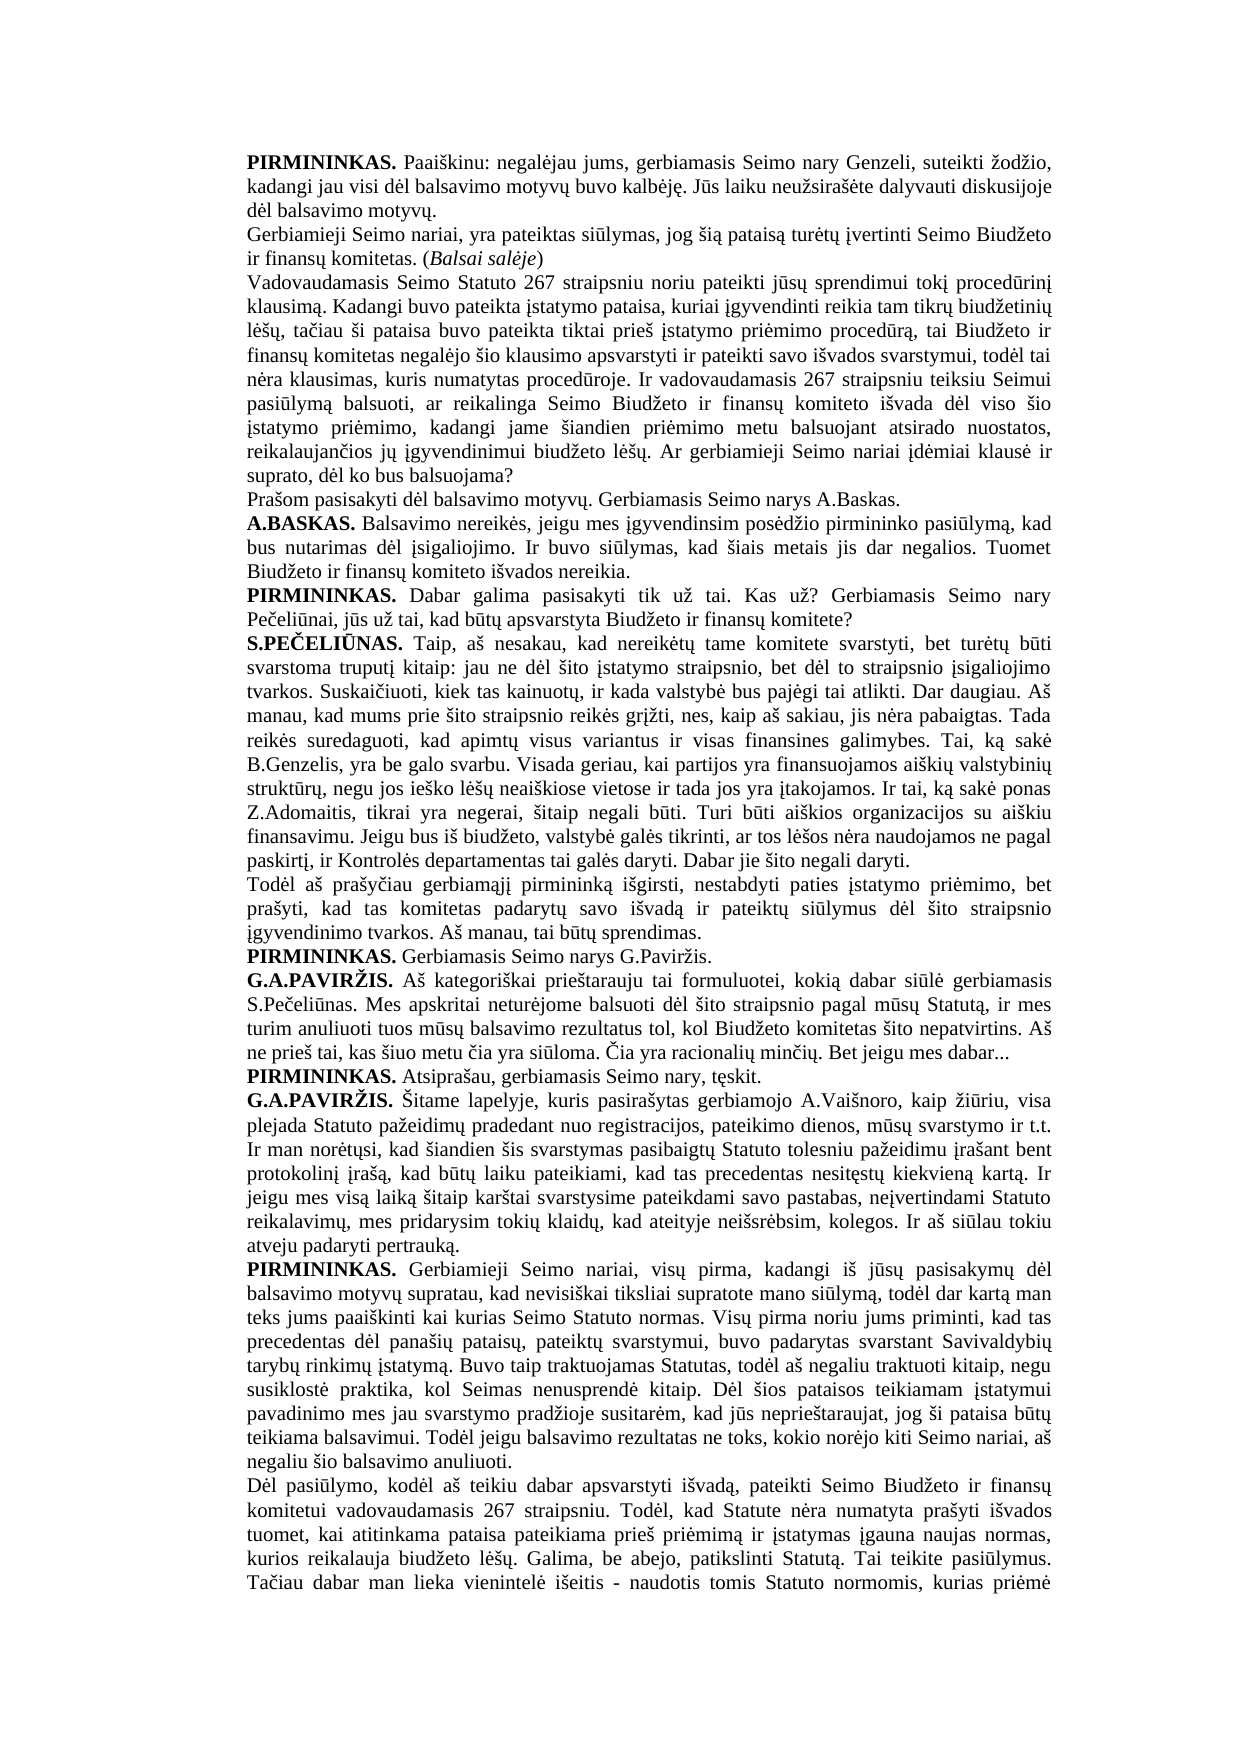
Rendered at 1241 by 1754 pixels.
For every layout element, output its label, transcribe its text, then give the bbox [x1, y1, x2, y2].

text G.A.PAVIRŽIS. Aš kategoriškai prieštarauju tai formuluotei, kokią dabar siūlė gerbiamasis S.Pečeliūnas. Mes apskritai neturėjome balsuoti dėl šito straipsnio pagal mūsų Statutą, ir mes turim anuliuoti tuos mūsų balsavimo rezultatus tol, kol Biudžeto komitetas šito nepatvirtins. Aš ne prieš tai, kas šiuo metu čia yra siūloma. Čia yra racionalių minčių. Bet jeigu mes dabar... [247, 968, 1053, 1064]
text Todėl aš prašyčiau gerbiamąjį pirmininką išgirsti, nestabdyti paties įstatymo priėmimo, bet prašyti, kad tas komitetas padarytų savo išvadą ir pateiktų siūlymus dėl šito straipsnio įgyvendinimo tvarkos. Aš manau, tai būtų sprendimas. [247, 872, 1053, 944]
text Vadovaudamasis Seimo Statuto 267 straipsniu noriu pateikti jūsų sprendimui tokį procedūrinį klausimą. Kadangi buvo pateikta įstatymo pataisa, kuriai įgyvendinti reikia tam tikrų biudžetinių lėšų, tačiau ši pataisa buvo pateikta tiktai prieš įstatymo priėmimo procedūrą, tai Biudžeto ir finansų komitetas negalėjo šio klausimo apsvarstyti ir pateikti savo išvados svarstymui, todėl tai nėra klausimas, kuris numatytas procedūroje. Ir vadovaudamasis 267 straipsniu teiksiu Seimui pasiūlymą balsuoti, ar reikalinga Seimo Biudžeto ir finansų komiteto išvada dėl viso šio įstatymo priėmimo, kadangi jame šiandien priėmimo metu balsuojant atsirado nuostatos, reikalaujančios jų įgyvendinimui biudžeto lėšų. Ar gerbiamieji Seimo nariai įdėmiai klausė ir suprato, dėl ko bus balsuojama? [247, 270, 1053, 487]
text G.A.PAVIRŽIS. Šitame lapelyje, kuris pasirašytas gerbiamojo A.Vaišnoro, kaip žiūriu, visa plejada Statuto pažeidimų pradedant nuo registracijos, pateikimo dienos, mūsų svarstymo ir t.t. Ir man norėtųsi, kad šiandien šis svarstymas pasibaigtų Statuto tolesniu pažeidimu įrašant bent protokolinį įrašą, kad būtų laiku pateikiami, kad tas precedentas nesitęstų kiekvieną kartą. Ir jeigu mes visą laiką šitaip karštai svarstysime pateikdami savo pastabas, neįvertindami Statuto reikalavimų, mes pridarysim tokių klaidų, kad ateityje neišsrėbsim, kolegos. Ir aš siūlau tokiu atveju padaryti pertrauką. [247, 1088, 1053, 1257]
text S.PEČELIŪNAS. Taip, aš nesakau, kad nereikėtų tame komitete svarstyti, bet turėtų būti svarstoma truputį kitaip: jau ne dėl šito įstatymo straipsnio, bet dėl to straipsnio įsigaliojimo tvarkos. Suskaičiuoti, kiek tas kainuotų, ir kada valstybė bus pajėgi tai atlikti. Dar daugiau. Aš manau, kad mums prie šito straipsnio reikės grįžti, nes, kaip aš sakiau, jis nėra pabaigtas. Tada reikės suredaguoti, kad apimtų visus variantus ir visas finansines galimybes. Tai, ką sakė B.Genzelis, yra be galo svarbu. Visada geriau, kai partijos yra finansuojamos aiškių valstybinių struktūrų, negu jos ieško lėšų neaiškiose vietose ir tada jos yra įtakojamos. Ir tai, ką sakė ponas Z.Adomaitis, tikrai yra negerai, šitaip negali būti. Turi būti aiškios organizacijos su aiškiu finansavimu. Jeigu bus iš biudžeto, valstybė galės tikrinti, ar tos lėšos nėra naudojamos ne pagal paskirtį, ir Kontrolės departamentas tai galės daryti. Dabar jie šito negali daryti. [247, 631, 1053, 872]
text PIRMININKAS. Paaiškinu: negalėjau jums, gerbiamasis Seimo nary Genzeli, suteikti žodžio, kadangi jau visi dėl balsavimo motyvų buvo kalbėję. Jūs laiku neužsirašėte dalyvauti diskusijoje dėl balsavimo motyvų. [247, 150, 1053, 222]
text A.BASKAS. Balsavimo nereikės, jeigu mes įgyvendinsim posėdžio pirmininko pasiūlymą, kad bus nutarimas dėl įsigaliojimo. Ir buvo siūlymas, kad šiais metais jis dar negalios. Tuomet Biudžeto ir finansų komiteto išvados nereikia. [247, 511, 1053, 583]
text PIRMININKAS. Atsiprašau, gerbiamasis Seimo nary, tęskit. [247, 1064, 1053, 1088]
text PIRMININKAS. Gerbiamieji Seimo nariai, visų pirma, kadangi iš jūsų pasisakymų dėl balsavimo motyvų supratau, kad nevisiškai tiksliai supratote mano siūlymą, todėl dar kartą man teks jums paaiškinti kai kurias Seimo Statuto normas. Visų pirma noriu jums priminti, kad tas precedentas dėl panašių pataisų, pateiktų svarstymui, buvo padarytas svarstant Savivaldybių tarybų rinkimų įstatymą. Buvo taip traktuojamas Statutas, todėl aš negaliu traktuoti kitaip, negu susiklostė praktika, kol Seimas nenusprendė kitaip. Dėl šios pataisos teikiamam įstatymui pavadinimo mes jau svarstymo pradžioje susitarėm, kad jūs neprieštaraujat, jog ši pataisa būtų teikiama balsavimui. Todėl jeigu balsavimo rezultatas ne toks, kokio norėjo kiti Seimo nariai, aš negaliu šio balsavimo anuliuoti. [247, 1257, 1053, 1473]
text Dėl pasiūlymo, kodėl aš teikiu dabar apsvarstyti išvadą, pateikti Seimo Biudžeto ir finansų komitetui vadovaudamasis 267 straipsniu. Todėl, kad Statute nėra numatyta prašyti išvados tuomet, kai atitinkama pataisa pateikiama prieš priėmimą ir įstatymas įgauna naujas normas, kurios reikalauja biudžeto lėšų. Galima, be abejo, patikslinti Statutą. Tai teikite pasiūlymus. Tačiau dabar man lieka vienintelė išeitis - naudotis tomis Statuto normomis, kurias priėmė [247, 1473, 1053, 1594]
text PIRMININKAS. Gerbiamasis Seimo narys G.Paviržis. [247, 944, 1053, 968]
text Prašom pasisakyti dėl balsavimo motyvų. Gerbiamasis Seimo narys A.Baskas. [247, 487, 1053, 511]
text PIRMININKAS. Dabar galima pasisakyti tik už tai. Kas už? Gerbiamasis Seimo nary Pečeliūnai, jūs už tai, kad būtų apsvarstyta Biudžeto ir finansų komitete? [247, 583, 1053, 631]
text Gerbiamieji Seimo nariai, yra pateiktas siūlymas, jog šią pataisą turėtų įvertinti Seimo Biudžeto ir finansų komitetas. (Balsai salėje) [247, 222, 1053, 270]
